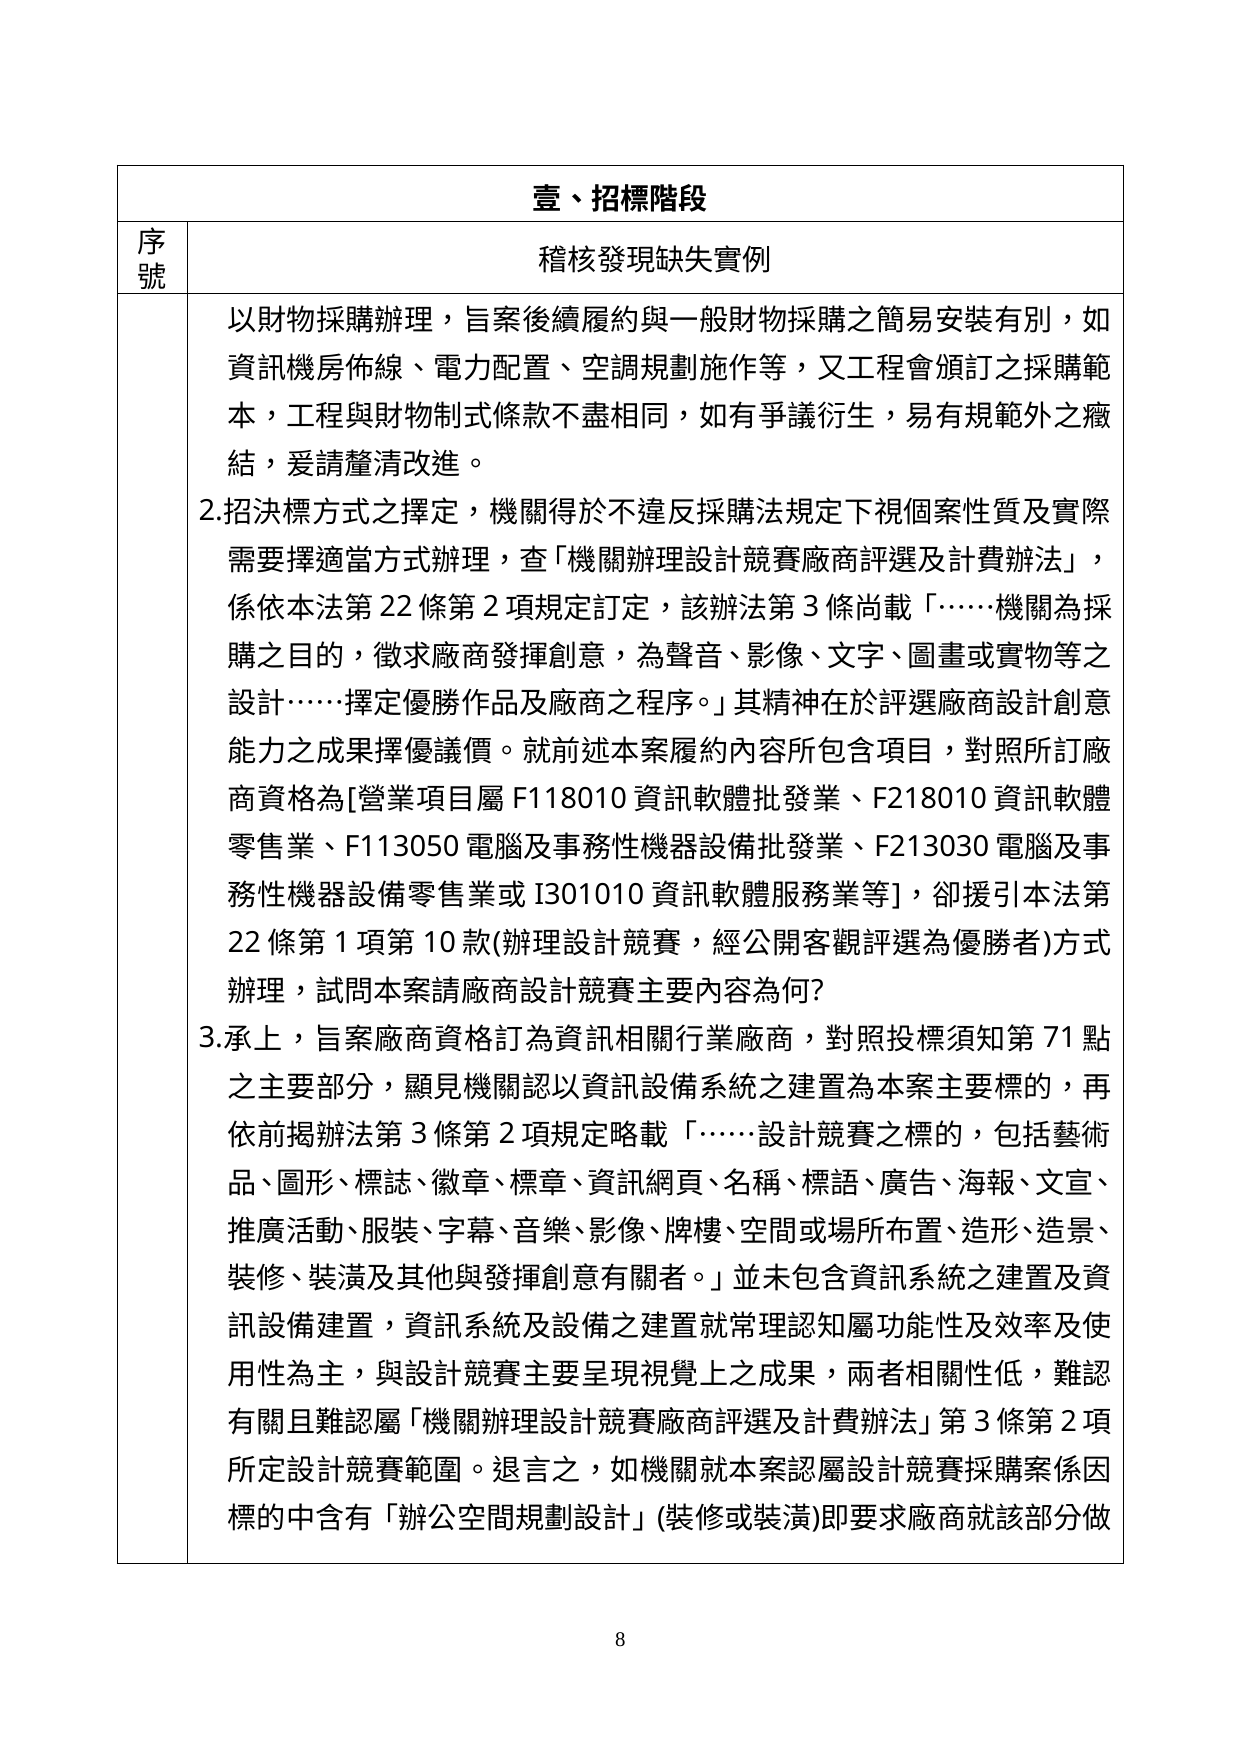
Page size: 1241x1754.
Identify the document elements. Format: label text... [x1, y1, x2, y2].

table_cell 以財物採購辦理，旨案後續履約與一般財物採購之簡易安裝有別，如資訊機房佈線、電力配置、空調規劃施作等，又工程會頒訂之採購範本，工程與財物制式條款不盡相同，如有爭議衍生，易有規範外之癥結，爰請釐清改進。 2.招決標方式之擇定，機關得於不違反採購法規定下視個案性質及實際需要擇適當方式辦理，查「機關辦理設計競賽廠商評選及計費辦法」，係依本法第22條第2項規定訂定，該辦法第3條尚載「……機關為採購之目的，徵求廠商發揮創意，為聲音、影像、文字、圖畫或實物等之設計……擇定優勝作品及廠商之程序。」其精神在於評選廠商設計創意能力之成果擇優議價。就前述本案履約內容所包含項目，對照所訂廠商資格為[營業項目屬F118010資訊軟體批發業、F218010資訊軟體零售業、F113050電腦及事務性機器設備批發業、F213030電腦及事務性機器設備零售業或I301010資訊軟體服務業等]，卻援引本法第22條第1項第10款(辦理設計競賽，經公開客觀評選為優勝者)方式辦理，試問本案請廠商設計競賽主要內容為何? 3.承上，旨案廠商資格訂為資訊相關行業廠商，對照投標須知第71點之主要部分，顯見機關認以資訊設備系統之建置為本案主要標的，再依前揭辦法第3條第2項規定略載「……設計競賽之標的，包括藝術品、圖形、標誌、徽章、標章、資訊網頁、名稱、標語、廣告、海報、文宣、推廣活動、服裝、字幕、音樂、影像、牌樓、空間或場所布置、造形、造景、裝修、裝潢及其他與發揮創意有關者。」並未包含資訊系統之建置及資訊設備建置，資訊系統及設備之建置就常理認知屬功能性及效率及使用性為主，與設計競賽主要呈現視覺上之成果，兩者相關性低，難認有關且難認屬「機關辦理設計競賽廠商評選及計費辦法」第3條第2項所定設計競賽範圍。退言之，如機關就本案認屬設計競賽採購案係因標的中含有「辦公空間規劃設計」(裝修或裝潢)即要求廠商就該部分做 [188, 294, 1123, 1563]
table_cell 序 號 [118, 222, 187, 293]
table_cell [118, 294, 187, 1563]
table_header 壹、招標階段 [118, 166, 1123, 221]
table_cell 稽核發現缺失實例 [188, 222, 1123, 293]
